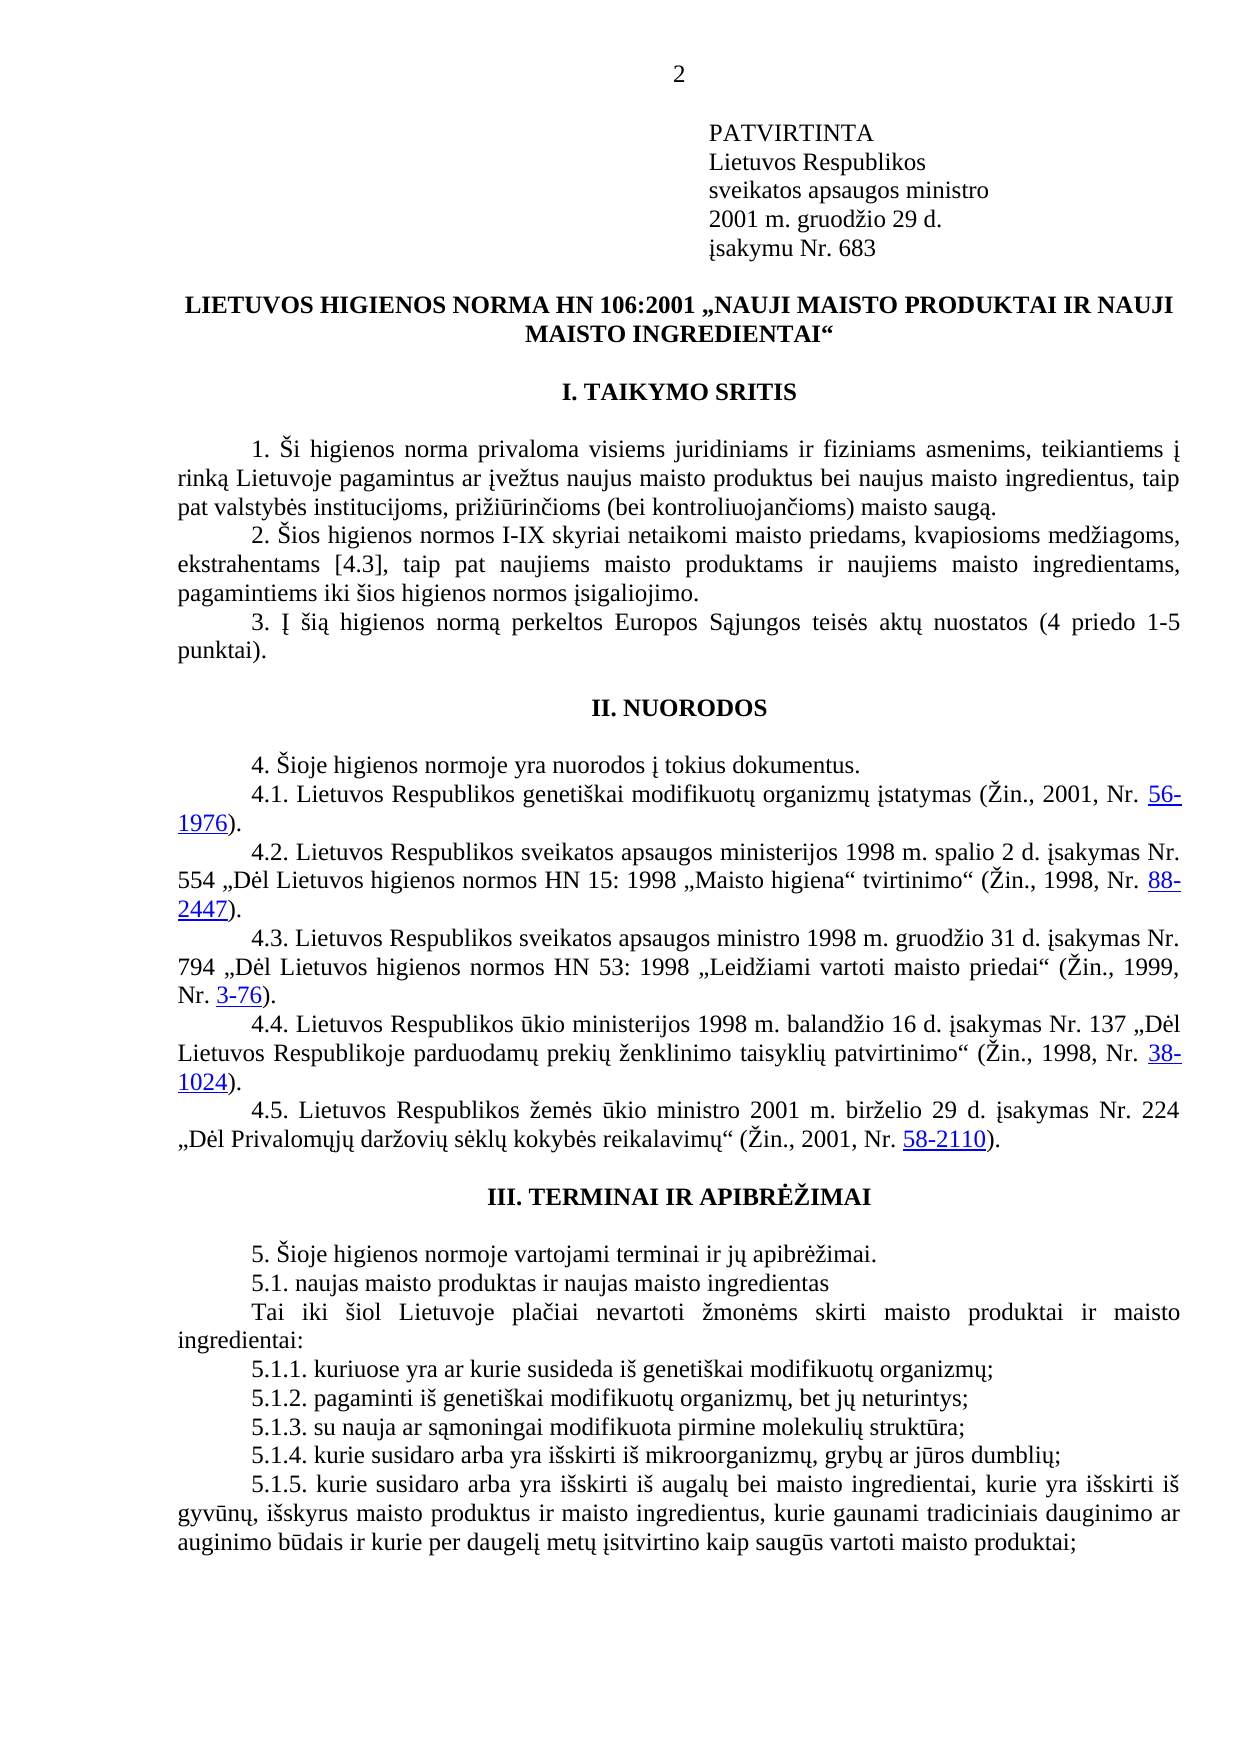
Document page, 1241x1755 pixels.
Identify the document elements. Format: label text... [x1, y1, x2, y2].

text 2001 m. gruodžio 29 d. [177, 204, 1181, 233]
text 4.5. Lietuvos Respublikos žemės ūkio ministro 2001 m. birželio 29 d. įsakymas Nr. 224 „Dėl Privalomųjų daržovių sėklų kokybės reikalavimų“ (Žin., 2001, Nr. 58-2110). [177, 1096, 1181, 1153]
text 2. Šios higienos normos I-IX skyriai netaikomi maisto priedams, kvapiosioms medžiagoms, ekstrahentams [4.3], taip pat naujiems maisto produktams ir naujiems maisto ingredientams, pagamintiems iki šios higienos normos įsigaliojimo. [177, 521, 1181, 607]
text 4. Šioje higienos normoje yra nuorodos į tokius dokumentus. [177, 751, 1181, 779]
text PATVIRTINTA [709, 118, 1181, 147]
text I. TAIKYMO SRITIS [177, 377, 1181, 406]
text 5.1. naujas maisto produktas ir naujas maisto ingredientas [177, 1268, 1181, 1297]
text 4.1. Lietuvos Respublikos genetiškai modifikuotų organizmų įstatymas (Žin., 2001, Nr. 56-1976). [177, 779, 1181, 837]
text Tai iki šiol Lietuvoje plačiai nevartoti žmonėms skirti maisto produktai ir maisto ingredientai: [177, 1297, 1181, 1354]
text 5. Šioje higienos normoje vartojami terminai ir jų apibrėžimai. [177, 1239, 1181, 1268]
text 4.4. Lietuvos Respublikos ūkio ministerijos 1998 m. balandžio 16 d. įsakymas Nr. 137 „Dėl Lietuvos Respublikoje parduodamų prekių ženklinimo taisyklių patvirtinimo“ (Žin., 1998, Nr. 38-1024). [177, 1009, 1181, 1096]
text 5.1.5. kurie susidaro arba yra išskirti iš augalų bei maisto ingredientai, kurie yra išskirti iš gyvūnų, išskyrus maisto produktus ir maisto ingredientus, kurie gaunami tradiciniais dauginimo ar auginimo būdais ir kurie per daugelį metų įsitvirtino kaip saugūs vartoti maisto produktai; [177, 1469, 1181, 1556]
text sveikatos apsaugos ministro [177, 176, 1181, 204]
text 5.1.4. kurie susidaro arba yra išskirti iš mikroorganizmų, grybų ar jūros dumblių; [177, 1441, 1181, 1469]
text 3. Į šią higienos normą perkeltos Europos Sąjungos teisės aktų nuostatos (4 priedo 1-5 punktai). [177, 607, 1181, 664]
text LIETUVOS HIGIENOS NORMA HN 106:2001 „NAUJI MAISTO PRODUKTAI IR NAUJI MAISTO INGREDIENTAI“ [177, 291, 1181, 348]
text įsakymu Nr. 683 [177, 233, 1181, 262]
text 5.1.2. pagaminti iš genetiškai modifikuotų organizmų, bet jų neturintys; [177, 1383, 1181, 1412]
text 4.3. Lietuvos Respublikos sveikatos apsaugos ministro 1998 m. gruodžio 31 d. įsakymas Nr. 794 „Dėl Lietuvos higienos normos HN 53: 1998 „Leidžiami vartoti maisto priedai“ (Žin., 1999, Nr. 3-76). [177, 923, 1181, 1009]
text 5.1.1. kuriuose yra ar kurie susideda iš genetiškai modifikuotų organizmų; [177, 1354, 1181, 1383]
text Lietuvos Respublikos [177, 147, 1181, 176]
text 5.1.3. su nauja ar sąmoningai modifikuota pirmine molekulių struktūra; [177, 1412, 1181, 1441]
text III. TERMINAI IR APIBRĖŽIMAI [177, 1182, 1181, 1211]
text 1. Ši higienos norma privaloma visiems juridiniams ir fiziniams asmenims, teikiantiems į rinką Lietuvoje pagamintus ar įvežtus naujus maisto produktus bei naujus maisto ingredientus, taip pat valstybės institucijoms, prižiūrinčioms (bei kontroliuojančioms) maisto saugą. [177, 434, 1181, 521]
text 4.2. Lietuvos Respublikos sveikatos apsaugos ministerijos 1998 m. spalio 2 d. įsakymas Nr. 554 „Dėl Lietuvos higienos normos HN 15: 1998 „Maisto higiena“ tvirtinimo“ (Žin., 1998, Nr. 88-2447). [177, 837, 1181, 923]
text II. NUORODOS [177, 693, 1181, 722]
